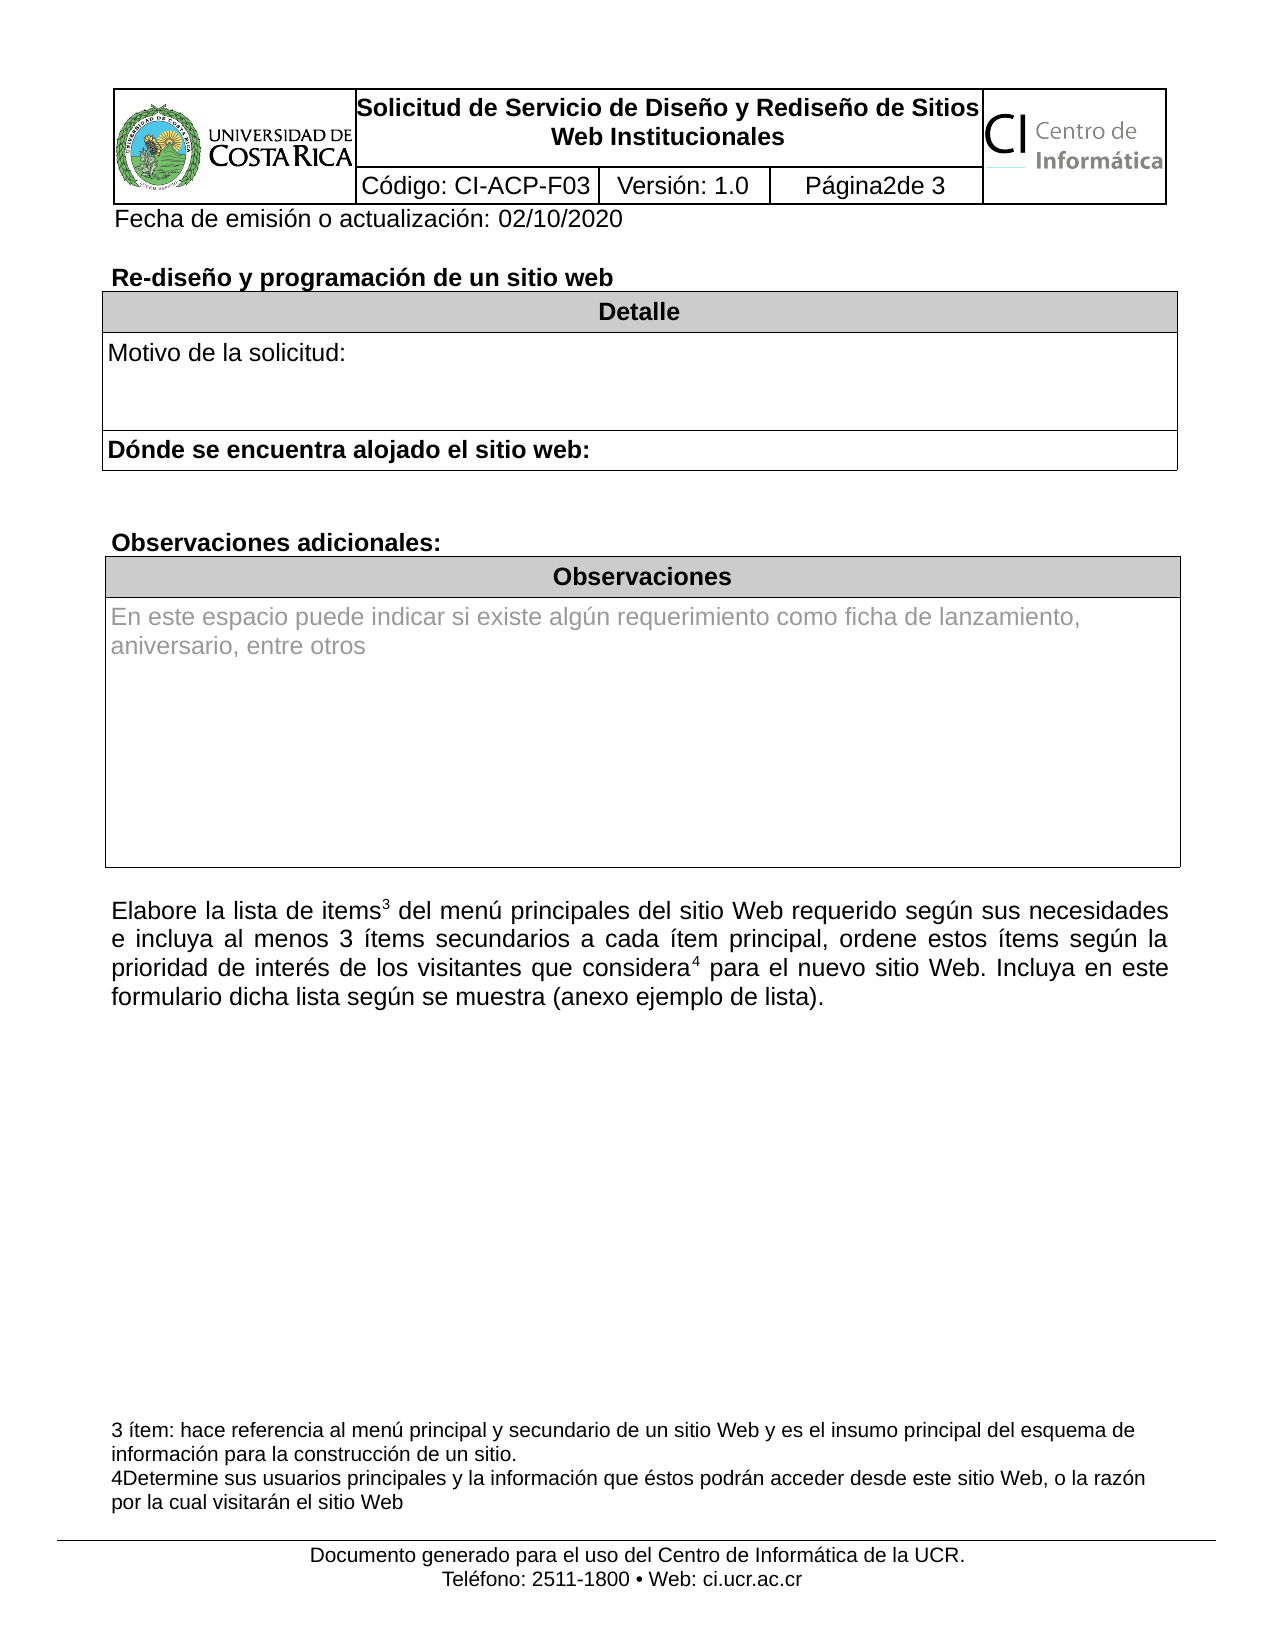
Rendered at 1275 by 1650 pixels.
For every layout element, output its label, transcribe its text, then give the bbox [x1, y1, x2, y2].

table_cell Dónde se encuentra alojado el sitio web: [103, 431, 1177, 470]
table_cell Motivo de la solicitud: [103, 333, 1177, 429]
text ítem: hace referencia al menú principal y secundario de un sitio Web y es el insumo principal del esquema de información para la construcción de un sitio. [111, 1418, 1170, 1466]
text Observaciones adicionales: [111, 527, 1170, 556]
text Re-diseño y programación de un sitio web [111, 263, 1170, 291]
table_header Observaciones [106, 557, 1180, 597]
picture [983, 105, 1164, 175]
table_header Detalle [103, 292, 1177, 332]
table_cell En este espacio puede indicar si existe algún requerimiento como ficha de lanzamiento, aniversario, entre otros [106, 598, 1180, 867]
picture [116, 103, 352, 190]
text Elabore la lista de items del menú principales del sitio Web requerido según sus necesidades e incluya al menos 3 ítems secundarios a cada ítem principal, ordene estos ítems según la prioridad de interés de los visitantes que considera para el nuevo sitio Web. Incluya en este formulario dicha lista según se muestra (anexo ejemplo de lista). [111, 896, 1170, 1011]
text Determine sus usuarios principales y la información que éstos podrán acceder desde este sitio Web, o la razón por la cual visitarán el sitio Web [111, 1466, 1170, 1513]
